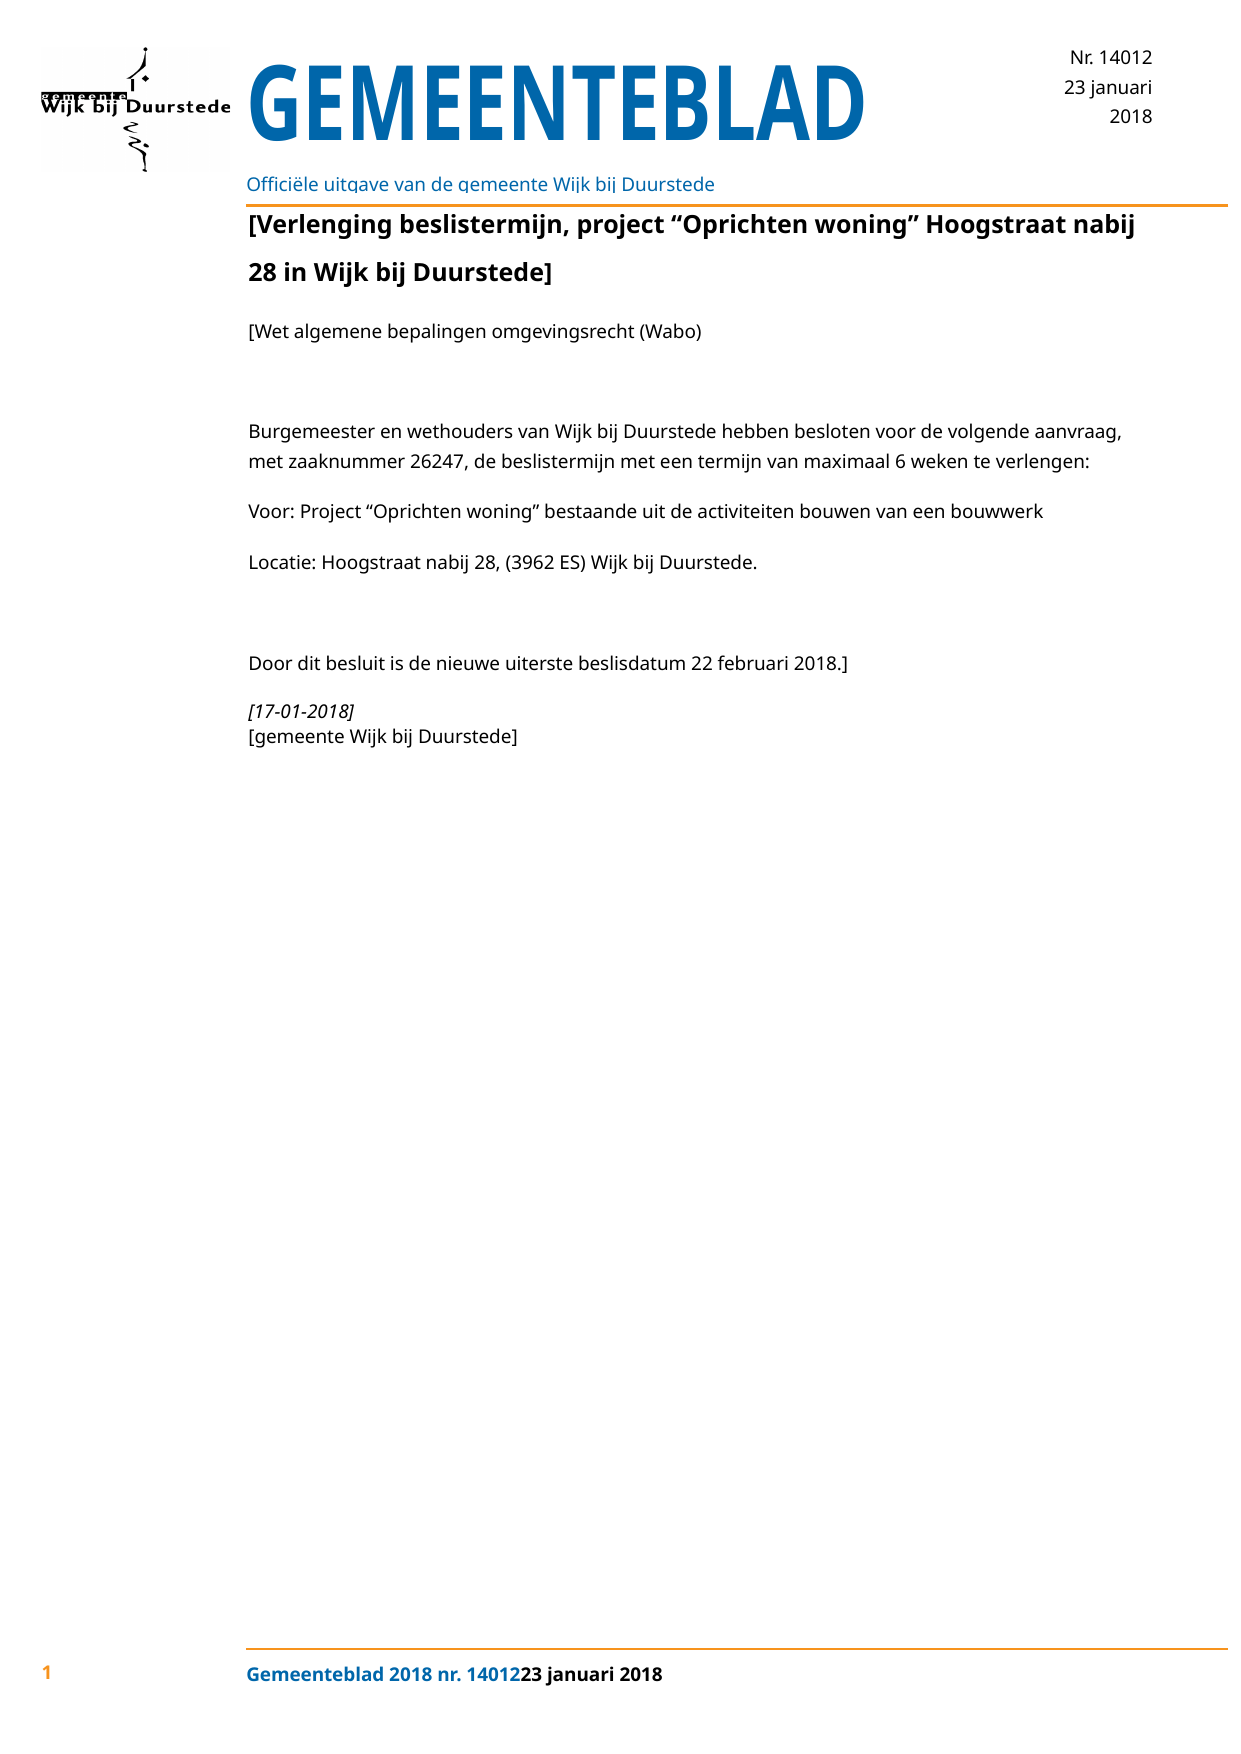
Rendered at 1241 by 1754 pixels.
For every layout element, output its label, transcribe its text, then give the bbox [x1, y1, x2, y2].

text Voor: Project “Oprichten woning” bestaande uit de activiteiten bouwen van een bouwwerk [248, 499, 1152, 524]
text [gemeente Wijk bij Duurstede] [248, 723, 1152, 749]
text Locatie: Hoogstraat nabij 28, (3962 ES) Wijk bij Duurstede. [248, 549, 1152, 575]
text Burgemeester en wethouders van Wijk bij Duurstede hebben besloten voor de volgende aanvraag, met zaaknummer 26247, de beslistermijn met een termijn van maximaal 6 weken te verlengen: [248, 419, 1152, 474]
text Door dit besluit is de nieuwe uiterste beslisdatum 22 februari 2018.] [248, 650, 1152, 676]
picture [41, 47, 231, 172]
text [Verlenging beslistermijn, project “Oprichten woning” Hoogstraat nabij 28 in Wijk bij Duurstede] [248, 207, 1152, 288]
text [17-01-2018] [248, 698, 1152, 723]
text [Wet algemene bepalingen omgevingsrecht (Wabo) [248, 318, 1152, 344]
